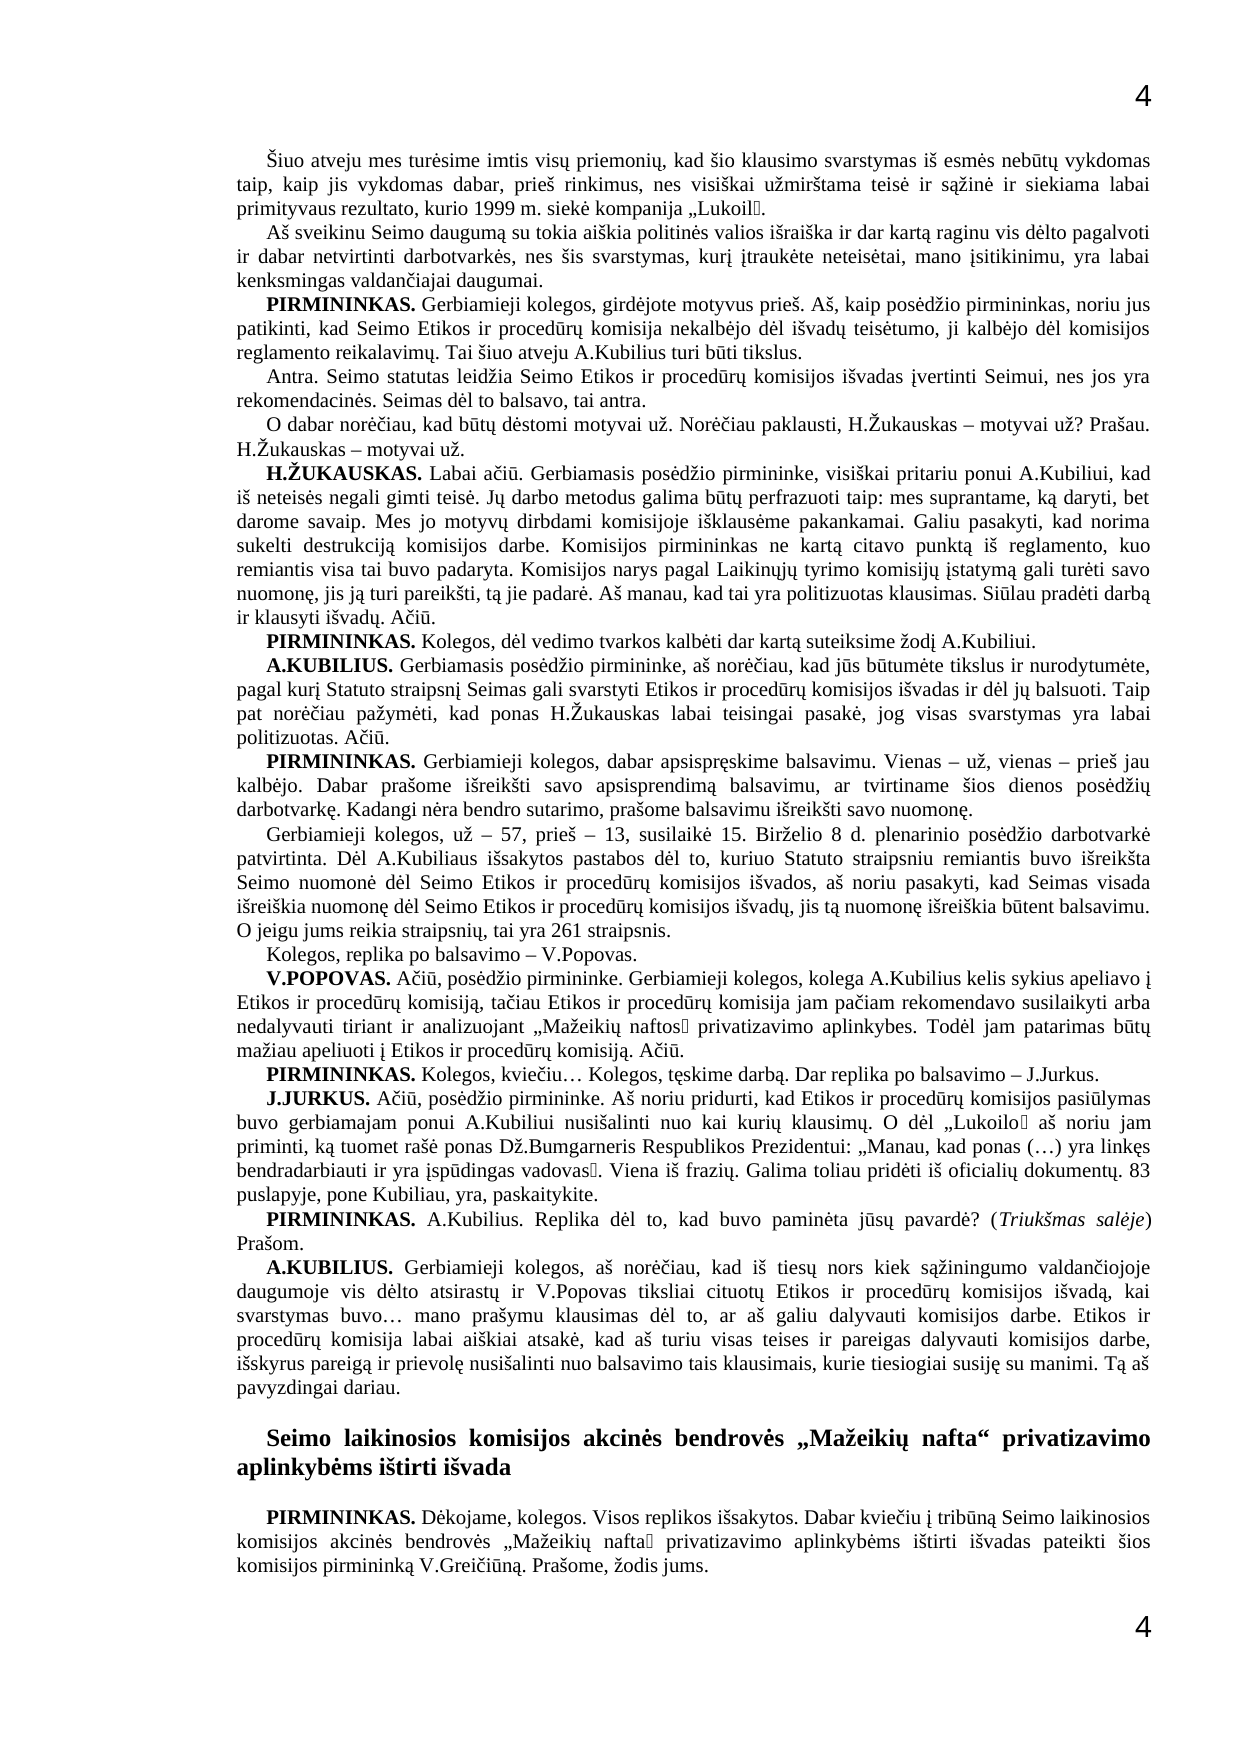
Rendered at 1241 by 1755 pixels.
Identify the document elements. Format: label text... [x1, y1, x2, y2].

text PIRMININKAS. Kolegos, dėl vedimo tvarkos kalbėti dar kartą suteiksime žodį A.Kubiliui. [236, 629, 1152, 653]
text H.ŽUKAUSKAS. Labai ačiū. Gerbiamasis posėdžio pirmininke, visiškai pritariu ponui A.Kubiliui, kad iš neteisės negali gimti teisė. Jų darbo metodus galima būtų perfrazuoti taip: mes suprantame, ką daryti, bet darome savaip. Mes jo motyvų dirbdami komisijoje išklausėme pakankamai. Galiu pasakyti, kad norima sukelti destrukciją komisijos darbe. Komisijos pirmininkas ne kartą citavo punktą iš reglamento, kuo remiantis visa tai buvo padaryta. Komisijos narys pagal Laikinųjų tyrimo komisijų įstatymą gali turėti savo nuomonę, jis ją turi pareikšti, tą jie padarė. Aš manau, kad tai yra politizuotas klausimas. Siūlau pradėti darbą ir klausyti išvadų. Ačiū. [236, 461, 1152, 629]
text Kolegos, replika po balsavimo – V.Popovas. [236, 942, 1152, 966]
text PIRMININKAS. Dėkojame, kolegos. Visos replikos išsakytos. Dabar kviečiu į tribūną Seimo laikinosios komisijos akcinės bendrovės „Mažeikių nafta privatizavimo aplinkybėms ištirti išvadas pateikti šios komisijos pirmininką V.Greičiūną. Prašome, žodis jums. [236, 1504, 1152, 1577]
text V.POPOVAS. Ačiū, posėdžio pirmininke. Gerbiamieji kolegos, kolega A.Kubilius kelis sykius apeliavo į Etikos ir procedūrų komisiją, tačiau Etikos ir procedūrų komisija jam pačiam rekomendavo susilaikyti arba nedalyvauti tiriant ir analizuojant „Mažeikių naftos privatizavimo aplinkybes. Todėl jam patarimas būtų mažiau apeliuoti į Etikos ir procedūrų komisiją. Ačiū. [236, 966, 1152, 1062]
text Antra. Seimo statutas leidžia Seimo Etikos ir procedūrų komisijos išvadas įvertinti Seimui, nes jos yra rekomendacinės. Seimas dėl to balsavo, tai antra. [236, 364, 1152, 412]
text O dabar norėčiau, kad būtų dėstomi motyvai už. Norėčiau paklausti, H.Žukauskas – motyvai už? Prašau. H.Žukauskas – motyvai už. [236, 412, 1152, 461]
text PIRMININKAS. Gerbiamieji kolegos, girdėjote motyvus prieš. Aš, kaip posėdžio pirmininkas, noriu jus patikinti, kad Seimo Etikos ir procedūrų komisija nekalbėjo dėl išvadų teisėtumo, ji kalbėjo dėl komisijos reglamento reikalavimų. Tai šiuo atveju A.Kubilius turi būti tikslus. [236, 292, 1152, 364]
text Gerbiamieji kolegos, už – 57, prieš – 13, susilaikė 15. Birželio 8 d. plenarinio posėdžio darbotvarkė patvirtinta. Dėl A.Kubiliaus išsakytos pastabos dėl to, kuriuo Statuto straipsniu remiantis buvo išreikšta Seimo nuomonė dėl Seimo Etikos ir procedūrų komisijos išvados, aš noriu pasakyti, kad Seimas visada išreiškia nuomonę dėl Seimo Etikos ir procedūrų komisijos išvadų, jis tą nuomonę išreiškia būtent balsavimu. O jeigu jums reikia straipsnių, tai yra 261 straipsnis. [236, 821, 1152, 942]
text Seimo laikinosios komisijos akcinės bendrovės „Mažeikių nafta“ privatizavimo aplinkybėms ištirti išvada [236, 1423, 1152, 1481]
text A.KUBILIUS. Gerbiamasis posėdžio pirmininke, aš norėčiau, kad jūs būtumėte tikslus ir nurodytumėte, pagal kurį Statuto straipsnį Seimas gali svarstyti Etikos ir procedūrų komisijos išvadas ir dėl jų balsuoti. Taip pat norėčiau pažymėti, kad ponas H.Žukauskas labai teisingai pasakė, jog visas svarstymas yra labai politizuotas. Ačiū. [236, 653, 1152, 749]
text Aš sveikinu Seimo daugumą su tokia aiškia politinės valios išraiška ir dar kartą raginu vis dėlto pagalvoti ir dabar netvirtinti darbotvarkės, nes šis svarstymas, kurį įtraukėte neteisėtai, mano įsitikinimu, yra labai kenksmingas valdančiajai daugumai. [236, 220, 1152, 292]
text PIRMININKAS. Kolegos, kviečiu… Kolegos, tęskime darbą. Dar replika po balsavimo – J.Jurkus. [236, 1062, 1152, 1086]
text J.JURKUS. Ačiū, posėdžio pirmininke. Aš noriu pridurti, kad Etikos ir procedūrų komisijos pasiūlymas buvo gerbiamajam ponui A.Kubiliui nusišalinti nuo kai kurių klausimų. O dėl „Lukoilo aš noriu jam priminti, ką tuomet rašė ponas Dž.Bumgarneris Respublikos Prezidentui: „Manau, kad ponas (…) yra linkęs bendradarbiauti ir yra įspūdingas vadovas. Viena iš frazių. Galima toliau pridėti iš oficialių dokumentų. 83 puslapyje, pone Kubiliau, yra, paskaitykite. [236, 1086, 1152, 1206]
text A.KUBILIUS. Gerbiamieji kolegos, aš norėčiau, kad iš tiesų nors kiek sąžiningumo valdančiojoje daugumoje vis dėlto atsirastų ir V.Popovas tiksliai cituotų Etikos ir procedūrų komisijos išvadą, kai svarstymas buvo… mano prašymu klausimas dėl to, ar aš galiu dalyvauti komisijos darbe. Etikos ir procedūrų komisija labai aiškiai atsakė, kad aš turiu visas teises ir pareigas dalyvauti komisijos darbe, išskyrus pareigą ir prievolę nusišalinti nuo balsavimo tais klausimais, kurie tiesiogiai susiję su manimi. Tą aš pavyzdingai dariau. [236, 1254, 1152, 1399]
text PIRMININKAS. A.Kubilius. Replika dėl to, kad buvo paminėta jūsų pavardė? (Triukšmas salėje) Prašom. [236, 1206, 1152, 1254]
text Šiuo atveju mes turėsime imtis visų priemonių, kad šio klausimo svarstymas iš esmės nebūtų vykdomas taip, kaip jis vykdomas dabar, prieš rinkimus, nes visiškai užmirštama teisė ir sąžinė ir siekiama labai primityvaus rezultato, kurio 1999 m. siekė kompanija „Lukoil. [236, 148, 1152, 220]
text PIRMININKAS. Gerbiamieji kolegos, dabar apsispręskime balsavimu. Vienas – už, vienas – prieš jau kalbėjo. Dabar prašome išreikšti savo apsisprendimą balsavimu, ar tvirtiname šios dienos posėdžių darbotvarkę. Kadangi nėra bendro sutarimo, prašome balsavimu išreikšti savo nuomonę. [236, 749, 1152, 821]
